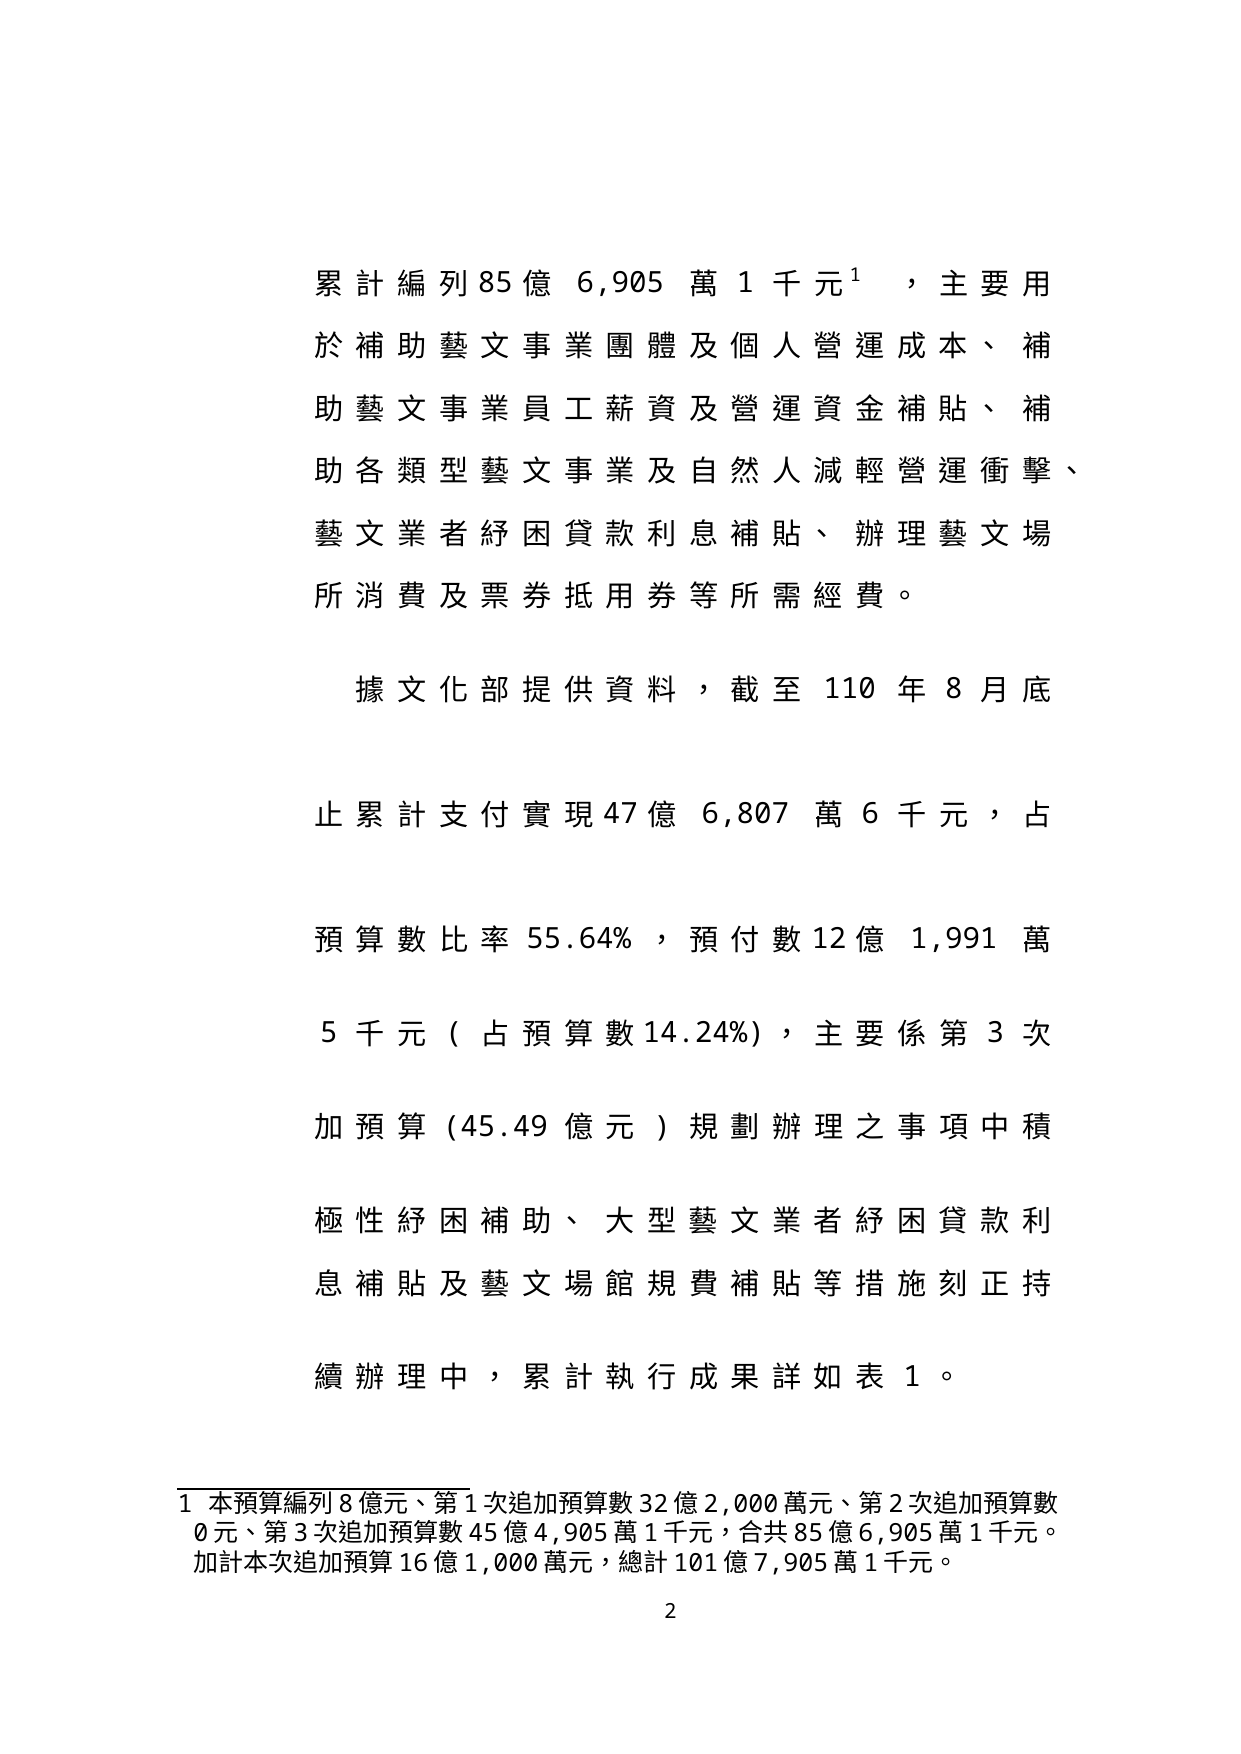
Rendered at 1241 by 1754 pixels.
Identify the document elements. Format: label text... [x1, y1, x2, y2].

text 文化部於本特別預算及前3次追加預算累計編列85億6,905萬1千元，主要用於補助藝文事業團體及個人營運成本、補助藝文事業員工薪資及營運資金補貼、補助各類型藝文事業及自然人減輕營運衝擊、藝文業者紓困貸款利息補貼、辦理藝文場所消費及票券抵用券等所需經費。 [271, 177, 1058, 615]
text 據文化部提供資料，截至110年8月底止累計支付實現47億6,807萬6千元，占預算數比率55.64%，預付數12億1,991萬5千元(占預算數14.24%)，主要係第3次加預算(45.49億元)規劃辦理之事項中積極性紓困補助、大型藝文業者紓困貸款利息補貼及藝文場館規費補貼等措施刻正持續辦理中，累計執行成果詳如表1。 [271, 615, 1058, 1427]
text 本預算編列8億元、第1次追加預算數32億2,000萬元、第2次追加預算數0元、第3次追加預算數45億4,905萬1千元，合共85億6,905萬1千元。加計本次追加預算16億1,000萬元，總計101億7,905萬1千元。 [177, 1489, 1063, 1577]
